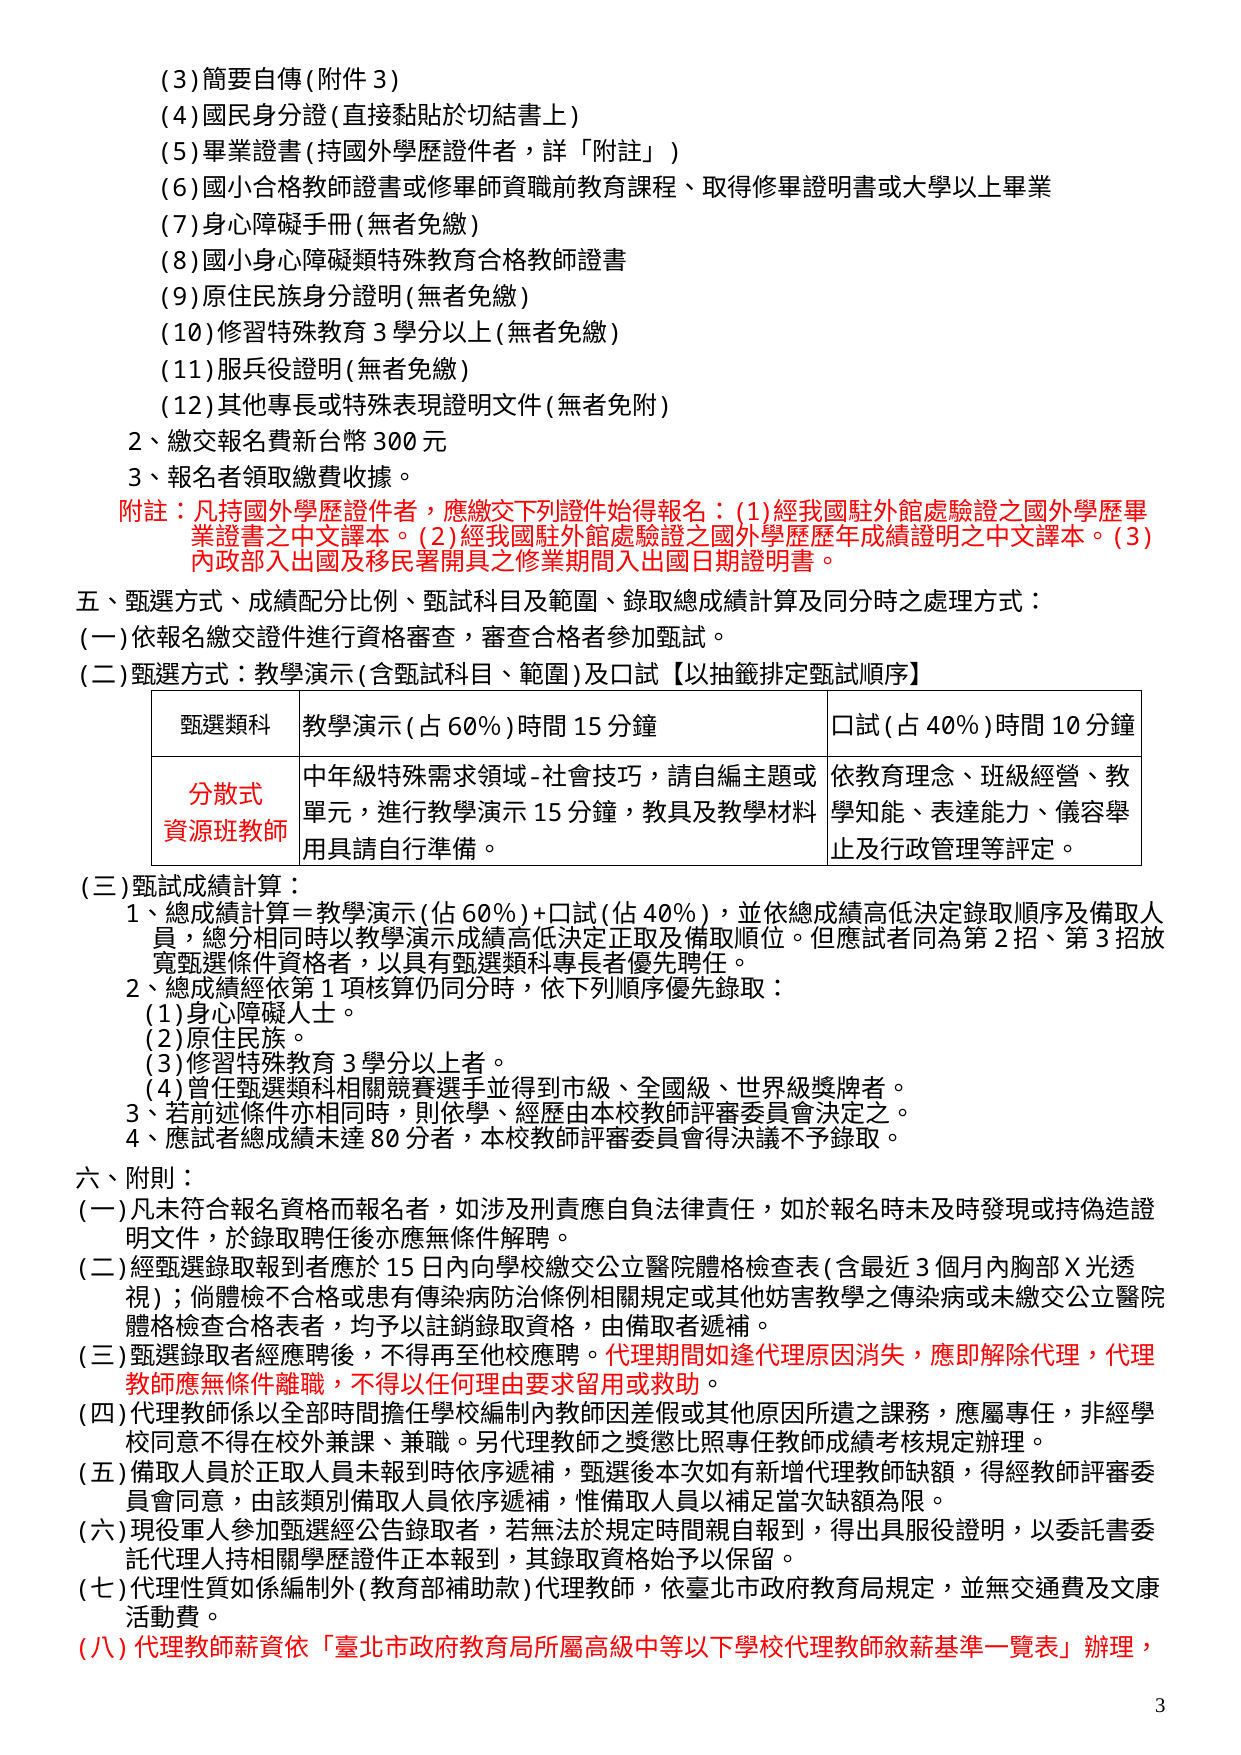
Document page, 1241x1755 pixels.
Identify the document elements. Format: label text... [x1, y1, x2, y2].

text (7)身心障礙手冊(無者免繳) [157, 204, 1165, 240]
text (10)修習特殊教育3學分以上(無者免繳) [157, 313, 1165, 349]
text 3、若前述條件亦相同時，則依學、經歷由本校教師評審委員會決定之。 [125, 1103, 1165, 1128]
text (一)依報名繳交證件進行資格審查，審查合格者參加甄試。 [76, 618, 1165, 654]
table_header 教學演示(占60％)時間15分鐘 [300, 691, 827, 756]
text (二)甄選方式：教學演示(含甄試科目、範圍)及口試【以抽籤排定甄試順序】 [76, 654, 1165, 690]
text (七)代理性質如係編制外(教育部補助款)代理教師，依臺北市政府教育局規定，並無交通費及文康活動費。 [75, 1574, 1165, 1633]
table_header 口試(占40％)時間10分鐘 [828, 691, 1141, 756]
text (六)現役軍人參加甄選經公告錄取者，若無法於規定時間親自報到，得出具服役證明，以委託書委託代理人持相關學歷證件正本報到，其錄取資格始予以保留。 [75, 1516, 1165, 1574]
text (5)畢業證書(持國外學歷證件者，詳「附註」) [157, 132, 1165, 168]
text (八) 代理教師薪資依「臺北市政府教育局所屬高級中等以下學校代理教師敘薪基準一覽表」辦理， [75, 1633, 1165, 1662]
table_cell 依教育理念、班級經營、教學知能、表達能力、儀容舉止及行政管理等評定。 [828, 757, 1141, 865]
table_cell 中年級特殊需求領域-社會技巧，請自編主題或單元，進行教學演示15分鐘，教具及教學材料用具請自行準備。 [300, 757, 827, 865]
table_header 甄選類科 [152, 691, 299, 756]
text (6)國小合格教師證書或修畢師資職前教育課程、取得修畢證明書或大學以上畢業 [157, 168, 1165, 204]
text (3)修習特殊教育3學分以上者。 [142, 1053, 1165, 1078]
text 4、應試者總成績未達80分者，本校教師評審委員會得決議不予錄取。 [125, 1128, 1165, 1153]
text (4)曾任甄選類科相關競賽選手並得到市級、全國級、世界級獎牌者。 [142, 1078, 1165, 1103]
text (11)服兵役證明(無者免繳) [157, 349, 1165, 385]
text 3、報名者領取繳費收據。 [127, 458, 1165, 494]
text (三)甄試成績計算： [77, 866, 1165, 903]
text (三)甄選錄取者經應聘後，不得再至他校應聘。代理期間如逢代理原因消失，應即解除代理，代理教師應無條件離職，不得以任何理由要求留用或救助。 [75, 1341, 1165, 1399]
text 2、總成績經依第1項核算仍同分時，依下列順序優先錄取： [125, 978, 1165, 1003]
text (8)國小身心障礙類特殊教育合格教師證書 [157, 240, 1165, 277]
text (4)國民身分證(直接黏貼於切結書上) [157, 95, 1165, 132]
text 1、總成績計算＝教學演示(佔60％)+口試(佔40％)，並依總成績高低決定錄取順序及備取人員，總分相同時以教學演示成績高低決定正取及備取順位。但應試者同為第2招、第3招放寬甄選條件資格者，以具有甄選類科專長者優先聘任。 [125, 903, 1165, 978]
text (二)經甄選錄取報到者應於15日內向學校繳交公立醫院體格檢查表(含最近3個月內胸部Ｘ光透視)；倘體檢不合格或患有傳染病防治條例相關規定或其他妨害教學之傳染病或未繳交公立醫院體格檢查合格表者，均予以註銷錄取資格，由備取者遞補。 [75, 1253, 1165, 1341]
text 六、附則： [75, 1159, 1165, 1195]
text (一)凡未符合報名資格而報名者，如涉及刑責應自負法律責任，如於報名時未及時發現或持偽造證明文件，於錄取聘任後亦應無條件解聘。 [75, 1195, 1165, 1253]
table_cell 分散式 資源班教師 [152, 757, 299, 865]
text (四)代理教師係以全部時間擔任學校編制內教師因差假或其他原因所遺之課務，應屬專任，非經學校同意不得在校外兼課、兼職。另代理教師之獎懲比照專任教師成績考核規定辦理。 [75, 1399, 1165, 1458]
text (五)備取人員於正取人員未報到時依序遞補，甄選後本次如有新增代理教師缺額，得經教師評審委員會同意，由該類別備取人員依序遞補，惟備取人員以補足當次缺額為限。 [75, 1458, 1165, 1516]
text 附註：凡持國外學歷證件者，應繳交下列證件始得報名：(1)經我國駐外館處驗證之國外學歷畢業證書之中文譯本。(2)經我國駐外館處驗證之國外學歷歷年成績證明之中文譯本。(3)內政部入出國及移民署開具之修業期間入出國日期證明書。 [119, 500, 1165, 575]
text (3)簡要自傳(附件3) [157, 59, 1165, 95]
text (9)原住民族身分證明(無者免繳) [157, 277, 1165, 313]
text 五、甄選方式、成績配分比例、甄試科目及範圍、錄取總成績計算及同分時之處理方式： [75, 582, 1165, 618]
text (2)原住民族。 [142, 1028, 1165, 1053]
text (12)其他專長或特殊表現證明文件(無者免附) [157, 385, 1165, 422]
text 2、繳交報名費新台幣300元 [127, 422, 1165, 458]
text (1)身心障礙人士。 [142, 1003, 1165, 1028]
